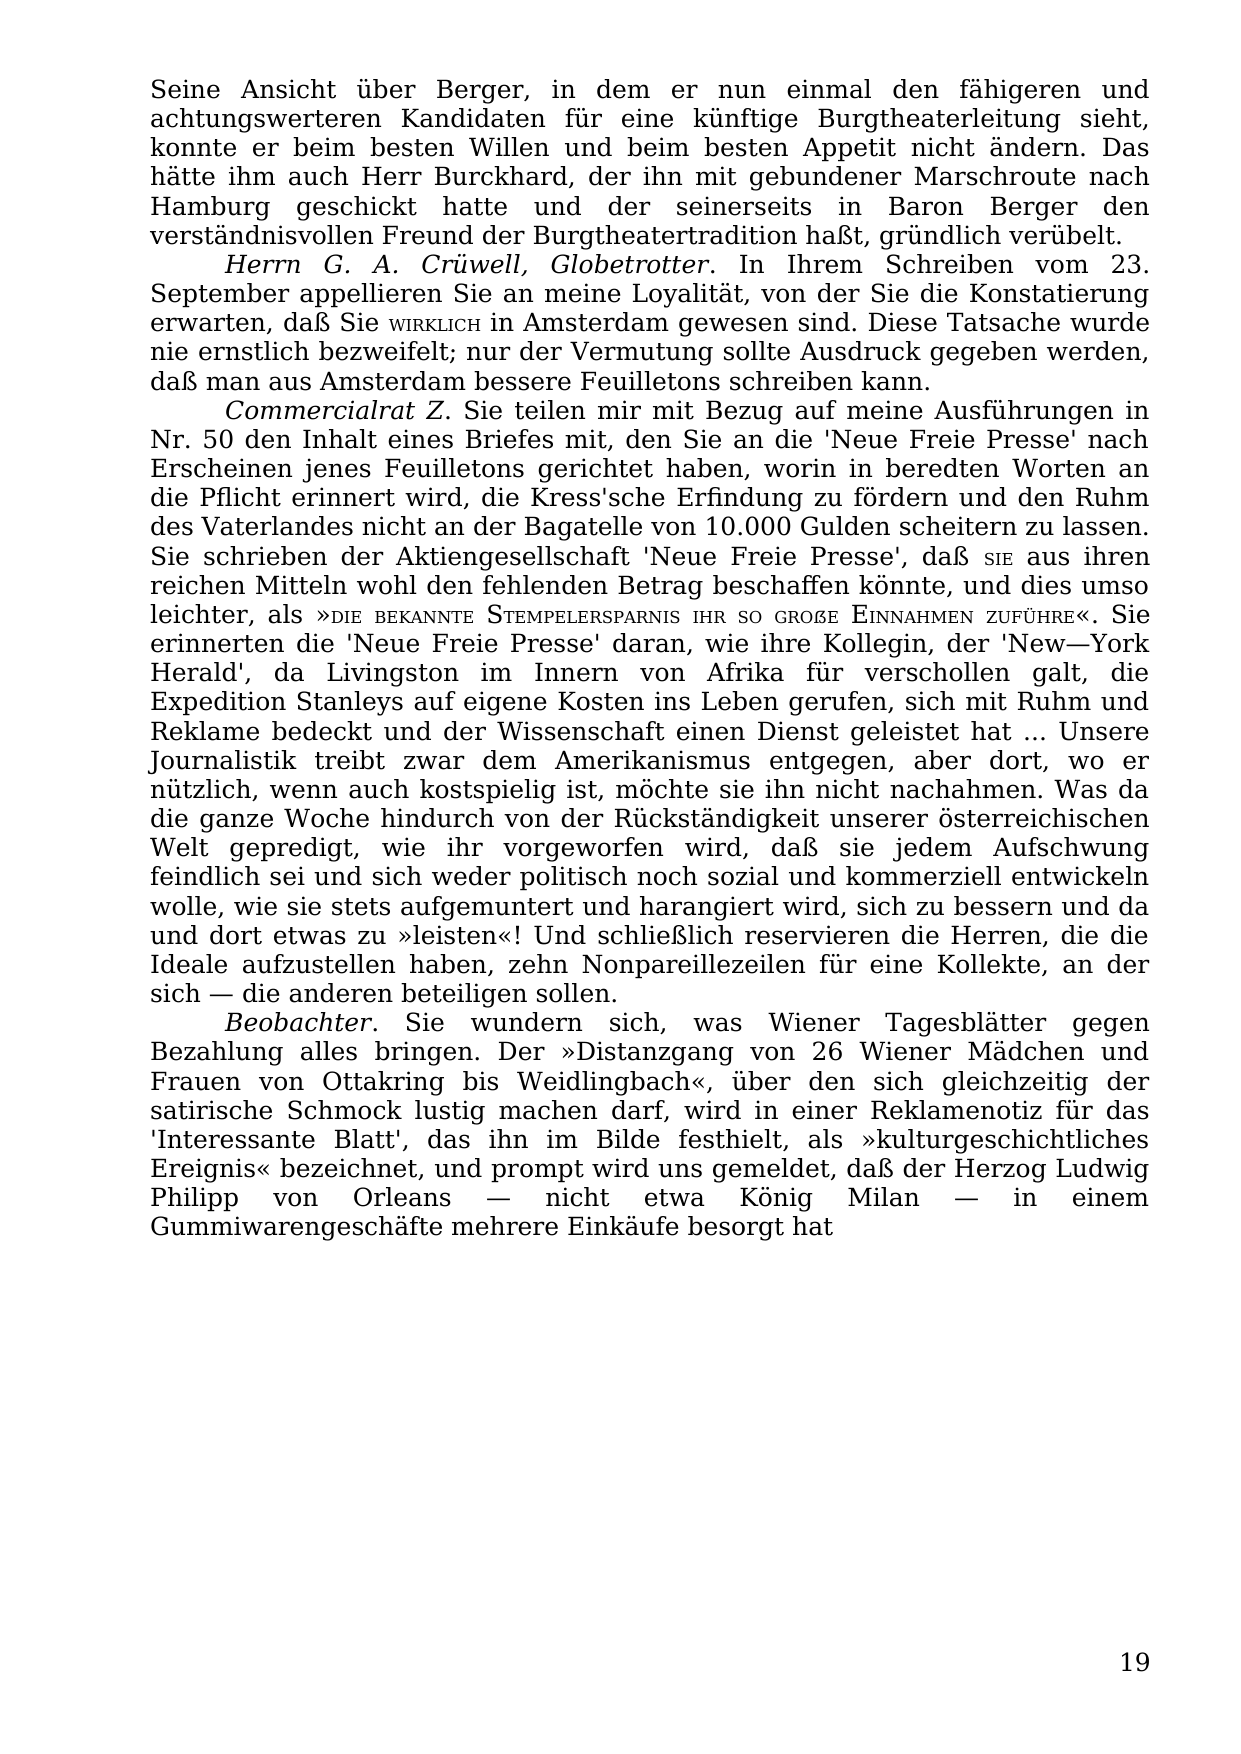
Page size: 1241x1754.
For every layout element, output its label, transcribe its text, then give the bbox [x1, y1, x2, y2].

text Beobachter. Sie wundern sich, was Wiener Tagesblätter gegen Bezahlung alles bringen. Der »Distanzgang von 26 Wiener Mädchen und Frauen von Ottakring bis Weidlingbach«, über den sich gleichzeitig der satirische Schmock lustig machen darf, wird in einer Reklamenotiz für das 'Interessante Blatt', das ihn im Bilde festhielt, als »kulturgeschichtliches Ereignis« bezeichnet, und prompt wird uns gemeldet, daß der Herzog Ludwig Philipp von Orleans — nicht etwa König Milan — in einem Gummiwarengeschäfte mehrere Einkäufe besorgt hat [150, 1008, 1151, 1242]
text Seine Ansicht über Berger, in dem er nun einmal den fähigeren und achtungswerteren Kandidaten für eine künftige Burgtheaterleitung sieht, konnte er beim besten Willen und beim besten Appetit nicht ändern. Das hätte ihm auch Herr Burckhard, der ihn mit gebundener Marschroute nach Hamburg geschickt hatte und der seinerseits in Baron Berger den verständnisvollen Freund der Burgtheatertradition haßt, gründlich verübelt. [150, 75, 1151, 250]
text Commercialrat Z. Sie teilen mir mit Bezug auf meine Ausführungen in Nr. 50 den Inhalt eines Briefes mit, den Sie an die 'Neue Freie Presse' nach Erscheinen jenes Feuilletons gerichtet haben, worin in beredten Worten an die Pflicht erinnert wird, die Kress'sche Erfindung zu fördern und den Ruhm des Vaterlandes nicht an der Bagatelle von 10.000 Gulden scheitern zu lassen. Sie schrieben der Aktiengesellschaft 'Neue Freie Presse', daß sie aus ihren reichen Mitteln wohl den fehlenden Betrag beschaffen könnte, und dies umso leichter, als »die bekannte Stempelersparnis ihr so große Einnahmen zuführe«. Sie erinnerten die 'Neue Freie Presse' daran, wie ihre Kollegin, der 'New—York Herald', da Livingston im Innern von Afrika für verschollen galt, die Expedition Stanleys auf eigene Kosten ins Leben gerufen, sich mit Ruhm und Reklame bedeckt und der Wissenschaft einen Dienst geleistet hat ... Unsere Journalistik treibt zwar dem Amerikanismus entgegen, aber dort, wo er nützlich, wenn auch kostspielig ist, möchte sie ihn nicht nachahmen. Was da die ganze Woche hindurch von der Rückständigkeit unserer österreichischen Welt gepredigt, wie ihr vorgeworfen wird, daß sie jedem Aufschwung feindlich sei und sich weder politisch noch sozial und kommerziell entwickeln wolle, wie sie stets aufgemuntert und harangiert wird, sich zu bessern und da und dort etwas zu »leisten«! Und schließlich reservieren die Herren, die die Ideale aufzustellen haben, zehn Nonpareillezeilen für eine Kollekte, an der sich — die anderen beteiligen sollen. [150, 396, 1151, 1008]
text Herrn G. A. Crüwell, Globetrotter. In Ihrem Schreiben vom 23. September appellieren Sie an meine Loyalität, von der Sie die Konstatierung erwarten, daß Sie wirklich in Amsterdam gewesen sind. Diese Tatsache wurde nie ernstlich bezweifelt; nur der Vermutung sollte Ausdruck gegeben werden, daß man aus Amsterdam bessere Feuilletons schreiben kann. [150, 250, 1151, 396]
